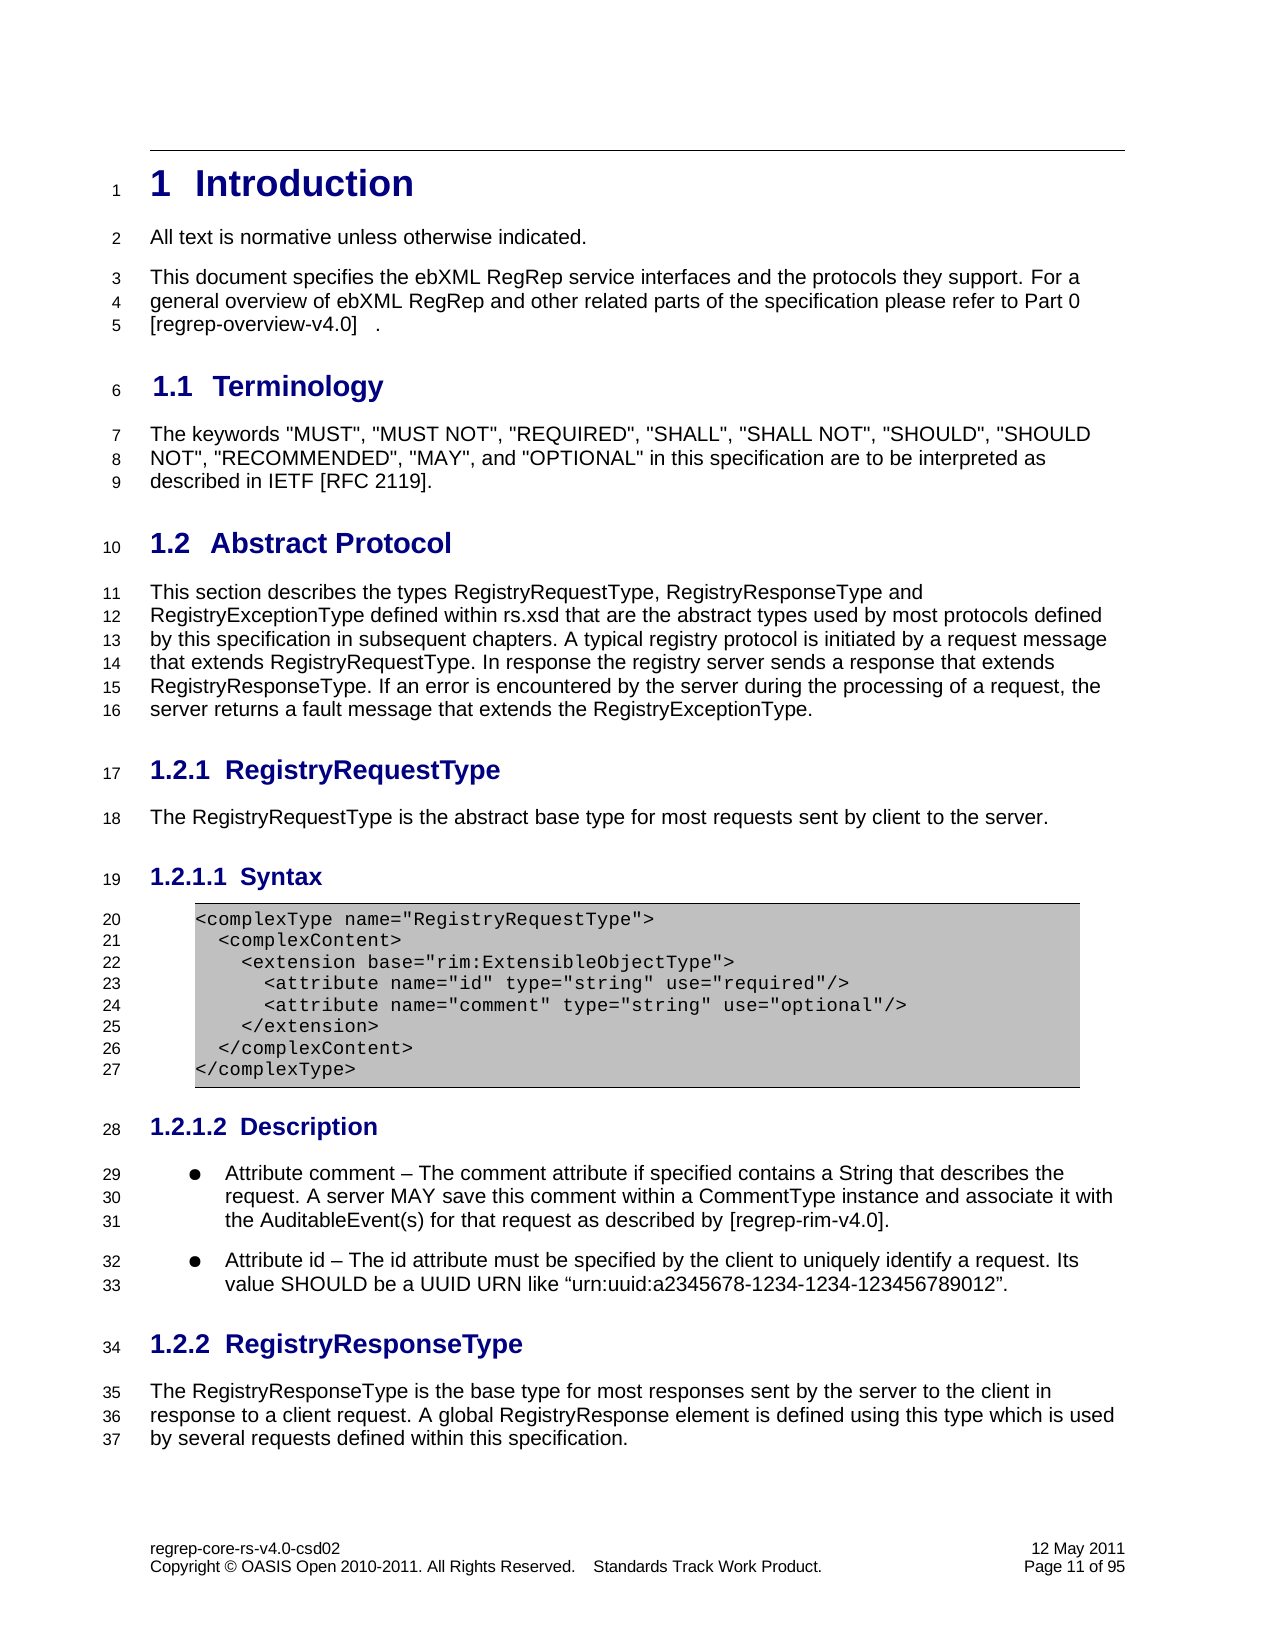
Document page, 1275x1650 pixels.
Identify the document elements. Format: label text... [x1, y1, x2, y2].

text The RegistryRequestType is the abstract base type for most requests sent by client to the server. [150, 806, 1125, 829]
text <complexType name="RegistryRequestType"> [195, 904, 1080, 924]
text This section describes the types RegistryRequestType, RegistryResponseType and RegistryExceptionType defined within rs.xsd that are the abstract types used by most protocols defined by this specification in subsequent chapters. A typical registry protocol is initiated by a request message that extends RegistryRequestType. In response the registry server sends a response that extends RegistryResponseType. If an error is encountered by the server during the processing of a request, the server returns a fault message that extends the RegistryExceptionType. [150, 580, 1125, 721]
subtitle RegistryResponseType [150, 1329, 1125, 1359]
subtitle Syntax [150, 862, 1125, 891]
text This document specifies the ebXML RegRep service interfaces and the protocols they support. For a general overview of ebXML RegRep and other related parts of the specification please refer to Part 0 [regrep-overview-v4.0] . [150, 266, 1125, 336]
list Attribute comment – The comment attribute if specified contains a String that describes the request. A server MAY save this comment within a CommentType instance and associate it with the AuditableEvent(s) for that request as described by [regrep-rim-v4.0]. [187, 1161, 1125, 1232]
text All text is normative unless otherwise indicated. [150, 225, 1125, 249]
text <attribute name="comment" type="string" use="optional"/> [195, 989, 1080, 1010]
subtitle Abstract Protocol [150, 527, 1125, 559]
list Attribute id – The id attribute must be specified by the client to uniquely identify a request. Its value SHOULD be a UUID URN like “urn:uuid:a2345678-1234-1234-123456789012”. [187, 1248, 1125, 1296]
text The RegistryResponseType is the base type for most responses sent by the server to the client in response to a client request. A global RegistryResponse element is defined using this type which is used by several requests defined within this specification. [150, 1380, 1125, 1450]
subtitle Introduction [150, 151, 1125, 204]
subtitle Description [150, 1112, 1125, 1140]
text <extension base="rim:ExtensibleObjectType"> [195, 946, 1080, 967]
text <complexContent> [195, 924, 1080, 946]
text The keywords "MUST", "MUST NOT", "REQUIRED", "SHALL", "SHALL NOT", "SHOULD", "SHOULD NOT", "RECOMMENDED", "MAY", and "OPTIONAL" in this specification are to be interpreted as described in IETF [RFC 2119]. [150, 423, 1125, 493]
text </extension> [195, 1010, 1080, 1032]
text <attribute name="id" type="string" use="required"/> [195, 967, 1080, 989]
text </complexType> [195, 1053, 1080, 1087]
subtitle Terminology [152, 369, 1125, 402]
subtitle RegistryRequestType [150, 755, 1125, 785]
text </complexContent> [195, 1032, 1080, 1053]
